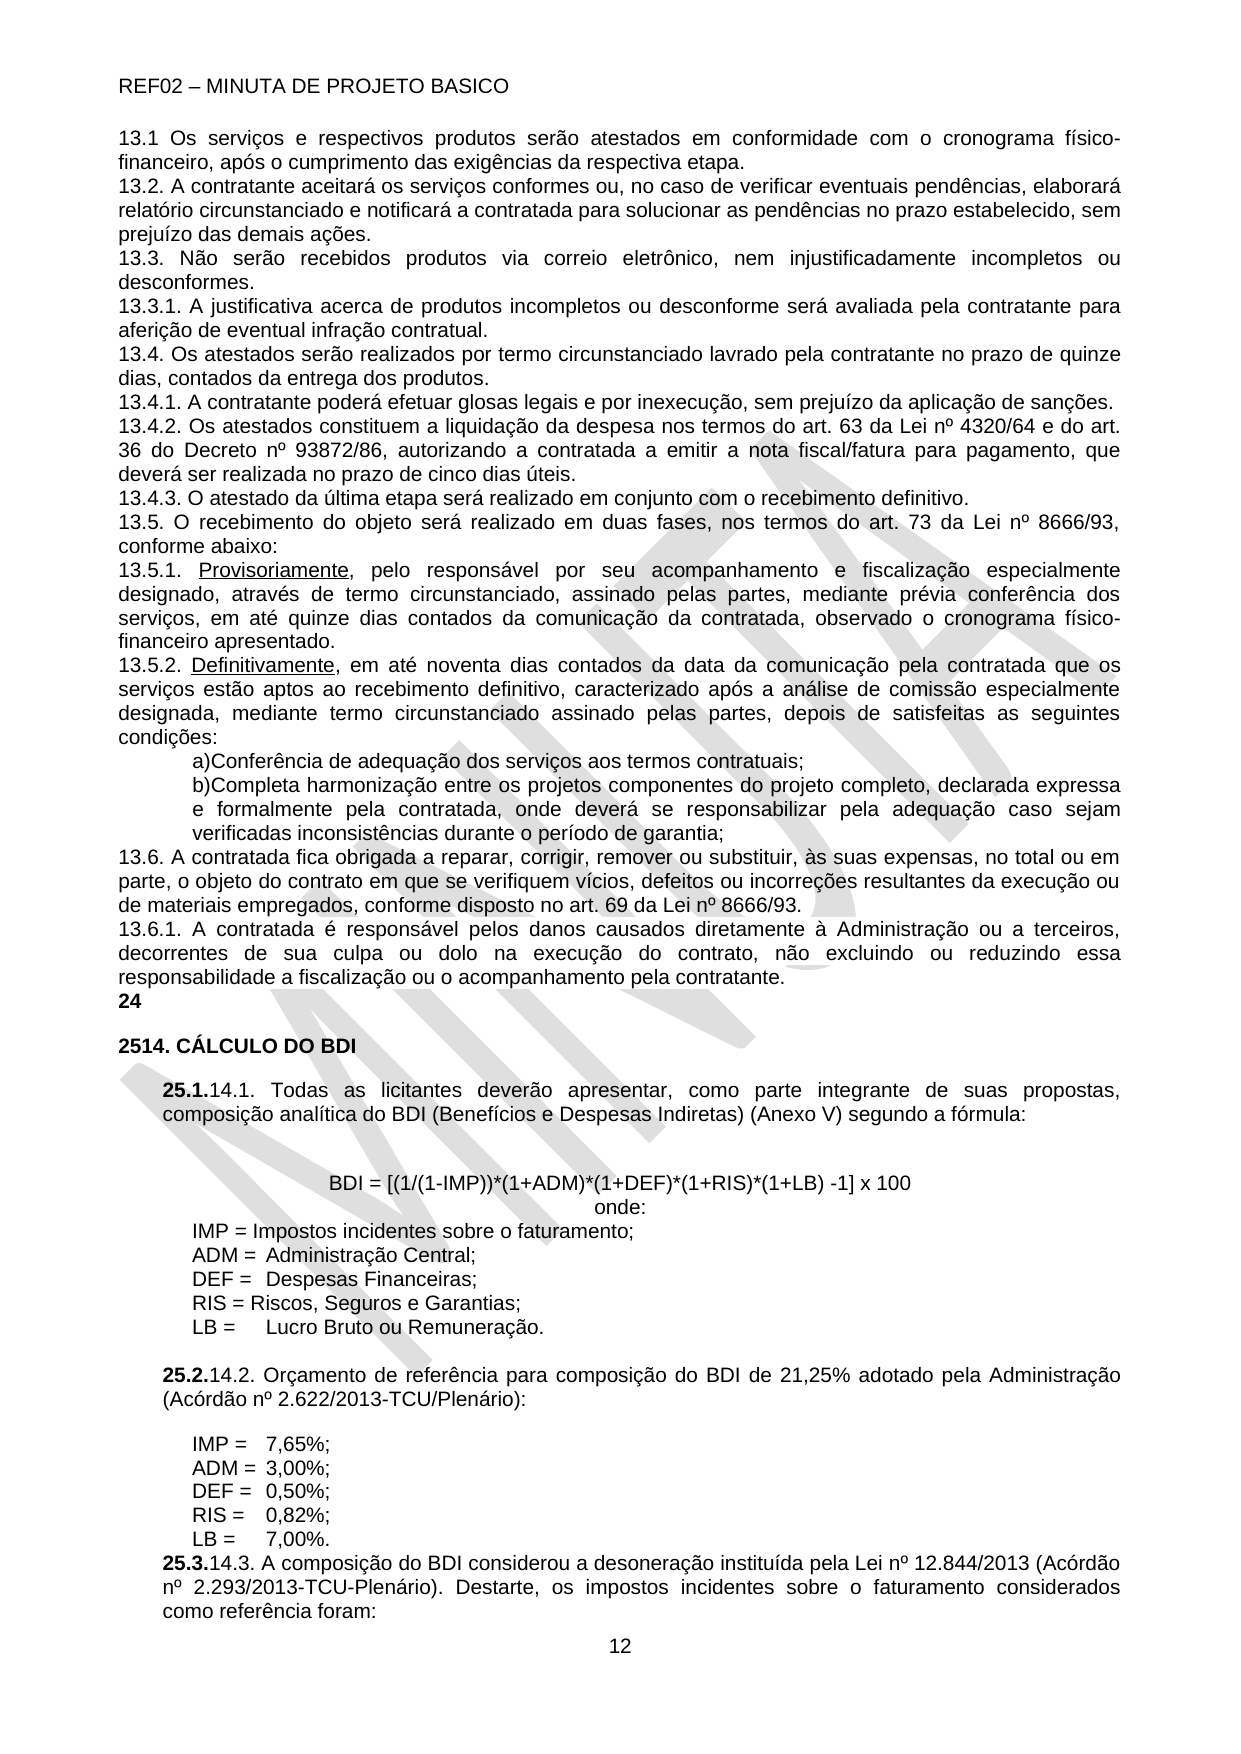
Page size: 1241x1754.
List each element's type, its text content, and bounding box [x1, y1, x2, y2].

subtitle 14. CÁLCULO DO BDI [368, 1033, 459, 1057]
text 13.5.2. Definitivamente, em até noventa dias contados da data da comunicação pela contratada que os serviços estão aptos ao recebimento definitivo, caracterizado após a análise de comissão especialmente designada, mediante termo circunstanciado assinado pelas partes, depois de satisfeitas as seguintes condições: [648, 653, 854, 749]
text 13.3.1. A justificativa acerca de produtos incompletos ou desconforme será avaliada pela contratante para aferição de eventual infração contratual. [118, 294, 1122, 342]
text 13.5.1. Provisoriamente, pelo responsável por seu acompanhamento e fiscalização especialmente designado, através de termo circunstanciado, assinado pelas partes, mediante prévia conferência dos serviços, em até quinze dias contados da comunicação da contratada, observado o cronograma físico-financeiro apresentado. [857, 557, 968, 649]
text 13.3. Não serão recebidos produtos via correio eletrônico, nem injustificadamente incompletos ou desconformes. [118, 246, 1122, 294]
subtitle 14.1. Todas as licitantes deverão apresentar, como parte integrante de suas propostas, composição analítica do BDI (Benefícios e Despesas Indiretas) (Anexo V) segundo a fórmula: [520, 1078, 631, 1126]
text 13.5.2. Definitivamente, em até noventa dias contados da data da comunicação pela contratada que os serviços estão aptos ao recebimento definitivo, caracterizado após a análise de comissão especialmente designada, mediante termo circunstanciado assinado pelas partes, depois de satisfeitas as seguintes condições: [799, 653, 960, 749]
subtitle 14.1. Todas as licitantes deverão apresentar, como parte integrante de suas propostas, composição analítica do BDI (Benefícios e Despesas Indiretas) (Anexo V) segundo a fórmula: [170, 1078, 348, 1126]
text 13.6.1. A contratada é responsável pelos danos causados diretamente à Administração ou a terceiros, decorrentes de sua culpa ou dolo na execução do contrato, não excluindo ou reduzindo essa responsabilidade a fiscalização ou o acompanhamento pela contratante. [458, 917, 616, 989]
text DEF = 0,50%; [118, 1479, 1122, 1503]
text 13.1 Os serviços e respectivos produtos serão atestados em conformidade com o cronograma físico-financeiro, após o cumprimento das exigências da respectiva etapa. [118, 126, 1122, 174]
subtitle 14. CÁLCULO DO BDI [475, 1033, 562, 1057]
subtitle 14.3. A composição do BDI considerou a desoneração instituída pela Lei nº 12.844/2013 (Acórdão nº 2.293/2013-TCU-Plenário). Destarte, os impostos incidentes sobre o faturamento considerados como referência foram: [118, 1551, 1122, 1623]
text 13.5.1. Provisoriamente, pelo responsável por seu acompanhamento e fiscalização especialmente designado, através de termo circunstanciado, assinado pelas partes, mediante prévia conferência dos serviços, em até quinze dias contados da comunicação da contratada, observado o cronograma físico-financeiro apresentado. [950, 557, 1122, 653]
text 13.5.1. Provisoriamente, pelo responsável por seu acompanhamento e fiscalização especialmente designado, através de termo circunstanciado, assinado pelas partes, mediante prévia conferência dos serviços, em até quinze dias contados da comunicação da contratada, observado o cronograma físico-financeiro apresentado. [708, 557, 892, 653]
text [373, 1195, 400, 1212]
text LB = Lucro Bruto ou Remuneração. [118, 1315, 377, 1339]
text BDI = [(1/(1-IMP))*(1+ADM)*(1+DEF)*(1+RIS)*(1+LB) -1] x 100 [331, 1171, 388, 1195]
list Completa harmonização entre os projetos componentes do projeto completo, declarada expressa e formalmente pela contratada, onde deverá se responsabilizar pela adequação caso sejam verificadas inconsistências durante o período de garantia; [494, 773, 622, 845]
text [118, 1195, 257, 1219]
text [420, 1195, 518, 1219]
text RIS = 0,82%; [118, 1503, 1122, 1527]
list Conferência de adequação dos serviços aos termos contratuais; [895, 749, 977, 773]
text 13.6. A contratada fica obrigada a reparar, corrigir, remover ou substituir, às suas expensas, no total ou em parte, o objeto do contrato em que se verifiquem vícios, defeitos ou incorreções resultantes da execução ou de materiais empregados, conforme disposto no art. 69 da Lei nº 8666/93. [663, 845, 815, 917]
text 13.4. Os atestados serão realizados por termo circunstanciado lavrado pela contratante no prazo de quinze dias, contados da entrega dos produtos. [118, 342, 1122, 390]
subtitle 14.1. Todas as licitantes deverão apresentar, como parte integrante de suas propostas, composição analítica do BDI (Benefícios e Despesas Indiretas) (Anexo V) segundo a fórmula: [619, 1078, 1122, 1126]
text IMP = Impostos incidentes sobre o faturamento; [434, 1219, 542, 1243]
text ADM = Administração Central; [118, 1243, 305, 1267]
text 13.5. O recebimento do objeto será realizado em duas fases, nos termos do art. 73 da Lei nº 8666/93, conforme abaixo: [822, 509, 903, 557]
text BDI = [(1/(1-IMP))*(1+ADM)*(1+DEF)*(1+RIS)*(1+LB) -1] x 100 [246, 1171, 317, 1195]
text 13.4.3. O atestado da última etapa será realizado em conjunto com o recebimento definitivo. [850, 486, 1122, 509]
list Conferência de adequação dos serviços aos termos contratuais; [470, 749, 550, 773]
text 13.6. A contratada fica obrigada a reparar, corrigir, remover ou substituir, às suas expensas, no total ou em parte, o objeto do contrato em que se verifiquem vícios, defeitos ou incorreções resultantes da execução ou de materiais empregados, conforme disposto no art. 69 da Lei nº 8666/93. [566, 845, 696, 917]
list Completa harmonização entre os projetos componentes do projeto completo, declarada expressa e formalmente pela contratada, onde deverá se responsabilizar pela adequação caso sejam verificadas inconsistências durante o período de garantia; [591, 773, 793, 845]
text BDI = [(1/(1-IMP))*(1+ADM)*(1+DEF)*(1+RIS)*(1+LB) -1] x 100 [118, 1171, 233, 1195]
subtitle 14.1. Todas as licitantes deverão apresentar, como parte integrante de suas propostas, composição analítica do BDI (Benefícios e Despesas Indiretas) (Anexo V) segundo a fórmula: [413, 1078, 528, 1126]
list Conferência de adequação dos serviços aos termos contratuais; [744, 749, 878, 773]
text BDI = [(1/(1-IMP))*(1+ADM)*(1+DEF)*(1+RIS)*(1+LB) -1] x 100 [406, 1171, 494, 1195]
list Completa harmonização entre os projetos componentes do projeto completo, declarada expressa e formalmente pela contratada, onde deverá se responsabilizar pela adequação caso sejam verificadas inconsistências durante o período de garantia; [768, 773, 1122, 845]
text 13.6. A contratada fica obrigada a reparar, corrigir, remover ou substituir, às suas expensas, no total ou em parte, o objeto do contrato em que se verifiquem vícios, defeitos ou incorreções resultantes da execução ou de materiais empregados, conforme disposto no art. 69 da Lei nº 8666/93. [394, 845, 601, 917]
text ADM = 3,00%; [118, 1455, 1122, 1479]
subtitle 14. CÁLCULO DO BDI [118, 1033, 308, 1057]
text DEF = Despesas Financeiras; [341, 1267, 1122, 1291]
text RIS = Riscos, Seguros e Garantias; [118, 1291, 353, 1315]
text 13.4.2. Os atestados constituem a liquidação da despesa nos termos do art. 63 da Lei nº 4320/64 e do art. 36 do Decreto nº 93872/86, autorizando a contratada a emitir a nota fiscal/fatura para pagamento, que deverá ser realizada no prazo de cinco dias úteis. [118, 414, 1122, 486]
text IMP = Impostos incidentes sobre o faturamento; [118, 1219, 281, 1243]
text 13.6.1. A contratada é responsável pelos danos causados diretamente à Administração ou a terceiros, decorrentes de sua culpa ou dolo na execução do contrato, não excluindo ou reduzindo essa responsabilidade a fiscalização ou o acompanhamento pela contratante. [359, 917, 494, 989]
text 13.4.1. A contratante poderá efetuar glosas legais e por inexecução, sem prejuízo da aplicação de sanções. [118, 390, 1122, 414]
text BDI = [(1/(1-IMP))*(1+ADM)*(1+DEF)*(1+RIS)*(1+LB) -1] x 100 [506, 1171, 597, 1195]
list Conferência de adequação dos serviços aos termos contratuais; [192, 749, 457, 773]
subtitle 14.2. Orçamento de referência para composição do BDI de 21,25% adotado pela Administração (Acórdão nº 2.622/2013-TCU/Plenário): [118, 1363, 1122, 1411]
text LB = Lucro Bruto ou Remuneração. [389, 1315, 1122, 1339]
subtitle 14. CÁLCULO DO BDI [574, 1033, 1122, 1057]
text 13.5. O recebimento do objeto será realizado em duas fases, nos termos do art. 73 da Lei nº 8666/93, conforme abaixo: [118, 509, 689, 557]
text 13.6. A contratada fica obrigada a reparar, corrigir, remover ou substituir, às suas expensas, no total ou em parte, o objeto do contrato em que se verifiquem vícios, defeitos ou incorreções resultantes da execução ou de materiais empregados, conforme disposto no art. 69 da Lei nº 8666/93. [829, 845, 1122, 917]
text RIS = Riscos, Seguros e Garantias; [365, 1291, 1122, 1315]
text 13.6.1. A contratada é responsável pelos danos causados diretamente à Administração ou a terceiros, decorrentes de sua culpa ou dolo na execução do contrato, não excluindo ou reduzindo essa responsabilidade a fiscalização ou o acompanhamento pela contratante. [118, 917, 391, 989]
text 13.4.3. O atestado da última etapa será realizado em conjunto com o recebimento definitivo. [118, 486, 791, 509]
text 13.5.1. Provisoriamente, pelo responsável por seu acompanhamento e fiscalização especialmente designado, através de termo circunstanciado, assinado pelas partes, mediante prévia conferência dos serviços, em até quinze dias contados da comunicação da contratada, observado o cronograma físico-financeiro apresentado. [118, 557, 758, 653]
text 13.5.2. Definitivamente, em até noventa dias contados da data da comunicação pela contratada que os serviços estão aptos ao recebimento definitivo, caracterizado após a análise de comissão especialmente designada, mediante termo circunstanciado assinado pelas partes, depois de satisfeitas as seguintes condições: [118, 653, 703, 749]
text ADM = Administração Central; [317, 1243, 1122, 1267]
text IMP = Impostos incidentes sobre o faturamento; [551, 1219, 1122, 1243]
text IMP = Impostos incidentes sobre o faturamento; [293, 1219, 400, 1243]
text 13.6.1. A contratada é responsável pelos danos causados diretamente à Administração ou a terceiros, decorrentes de sua culpa ou dolo na execução do contrato, não excluindo ou reduzindo essa responsabilidade a fiscalização ou o acompanhamento pela contratante. [538, 917, 654, 975]
text [269, 1195, 359, 1219]
text 13.5.2. Definitivamente, em até noventa dias contados da data da comunicação pela contratada que os serviços estão aptos ao recebimento definitivo, caracterizado após a análise de comissão especialmente designada, mediante termo circunstanciado assinado pelas partes, depois de satisfeitas as seguintes condições: [948, 653, 1122, 749]
text 13.2. A contratante aceitará os serviços conformes ou, no caso de verificar eventuais pendências, elaborará relatório circunstanciado e notificará a contratada para solucionar as pendências no prazo estabelecido, sem prejuízo das demais ações. [118, 174, 1122, 246]
text 13.6. A contratada fica obrigada a reparar, corrigir, remover ou substituir, às suas expensas, no total ou em parte, o objeto do contrato em que se verifiquem vícios, defeitos ou incorreções resultantes da execução ou de materiais empregados, conforme disposto no art. 69 da Lei nº 8666/93. [118, 845, 422, 917]
list Completa harmonização entre os projetos componentes do projeto completo, declarada expressa e formalmente pela contratada, onde deverá se responsabilizar pela adequação caso sejam verificadas inconsistências durante o período de garantia; [192, 773, 529, 845]
text BDI = [(1/(1-IMP))*(1+ADM)*(1+DEF)*(1+RIS)*(1+LB) -1] x 100 [599, 1171, 1122, 1195]
text DEF = Despesas Financeiras; [118, 1267, 329, 1291]
text 13.5. O recebimento do objeto será realizado em duas fases, nos termos do art. 73 da Lei nº 8666/93, conforme abaixo: [882, 509, 1122, 557]
text 13.5. O recebimento do objeto será realizado em duas fases, nos termos do art. 73 da Lei nº 8666/93, conforme abaixo: [713, 509, 825, 557]
text 13.6.1. A contratada é responsável pelos danos causados diretamente à Administração ou a terceiros, decorrentes de sua culpa ou dolo na execução do contrato, não excluindo ou reduzindo essa responsabilidade a fiscalização ou o acompanhamento pela contratante. [638, 917, 1122, 989]
text LB = 7,00%. [118, 1527, 1122, 1551]
text IMP = 7,65%; [118, 1431, 1122, 1455]
text onde: [530, 1195, 1122, 1219]
list Conferência de adequação dos serviços aos termos contratuais; [567, 749, 727, 773]
list Conferência de adequação dos serviços aos termos contratuais; [995, 749, 1122, 773]
